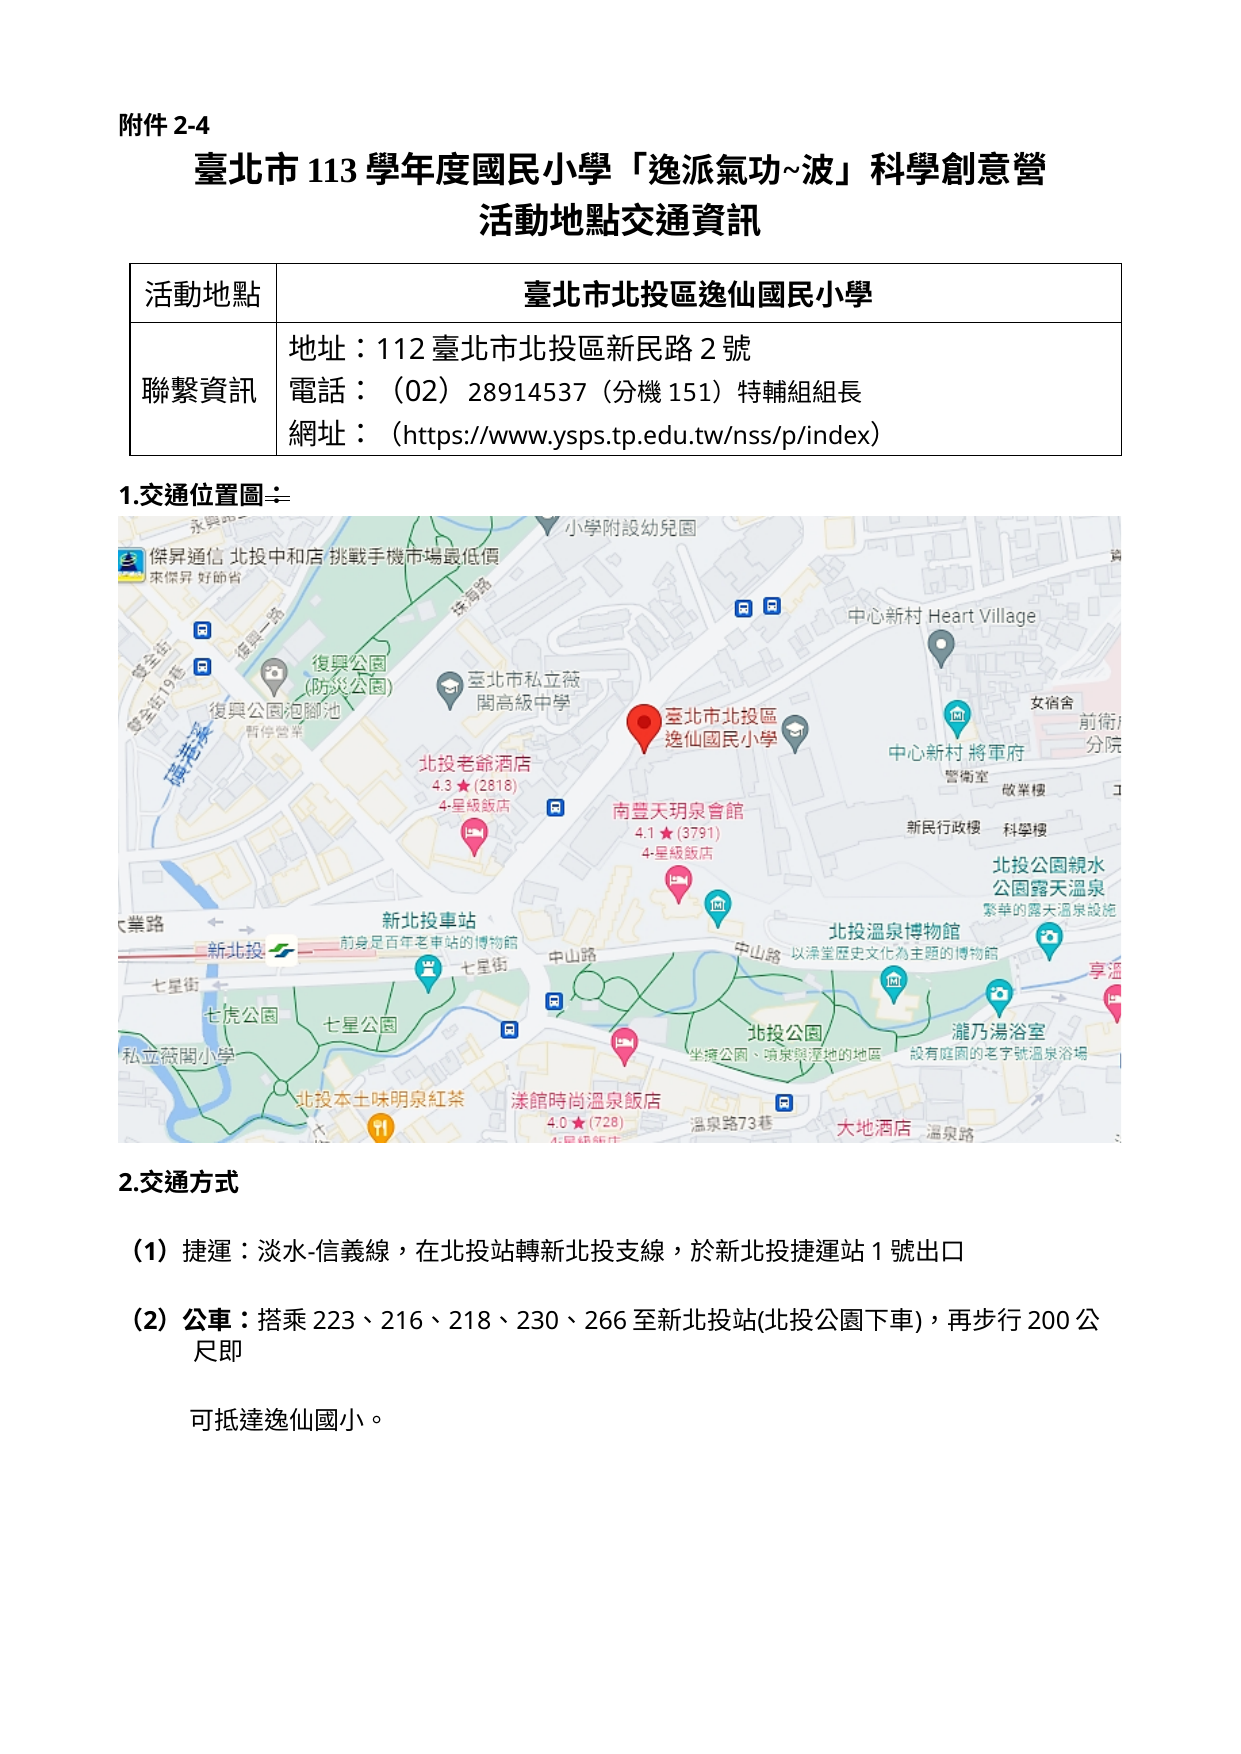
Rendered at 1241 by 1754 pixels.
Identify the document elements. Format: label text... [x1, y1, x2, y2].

table_cell 聯繫資訊 [131, 323, 276, 455]
table_header 活動地點 [131, 264, 276, 322]
text （2）公車：搭乘223、216、218、230、266至新北投站(北投公園下車)，再步行200公尺即 [118, 1304, 1122, 1367]
text （1）捷運：淡水-信義線，在北投站轉新北投支線，於新北投捷運站1號出口 [118, 1236, 1122, 1267]
text 可抵達逸仙國小。 [118, 1404, 1122, 1436]
text 附件2-4 [118, 105, 1122, 142]
text 臺北市113學年度國民小學「逸派氣功~波」科學創意營 活動地點交通資訊 [118, 142, 1122, 244]
table_cell 地址：112臺北市北投區新民路2號 電話：（02）28914537（分機151）特輔組組長 網址：（https://www.ysps.tp.edu.tw/nss/p/index） [277, 323, 1121, 455]
text 1.交通位置圖： [118, 475, 1122, 511]
text 2.交通方式 [118, 1167, 1122, 1198]
table_header 臺北市北投區逸仙國民小學 [277, 264, 1121, 322]
